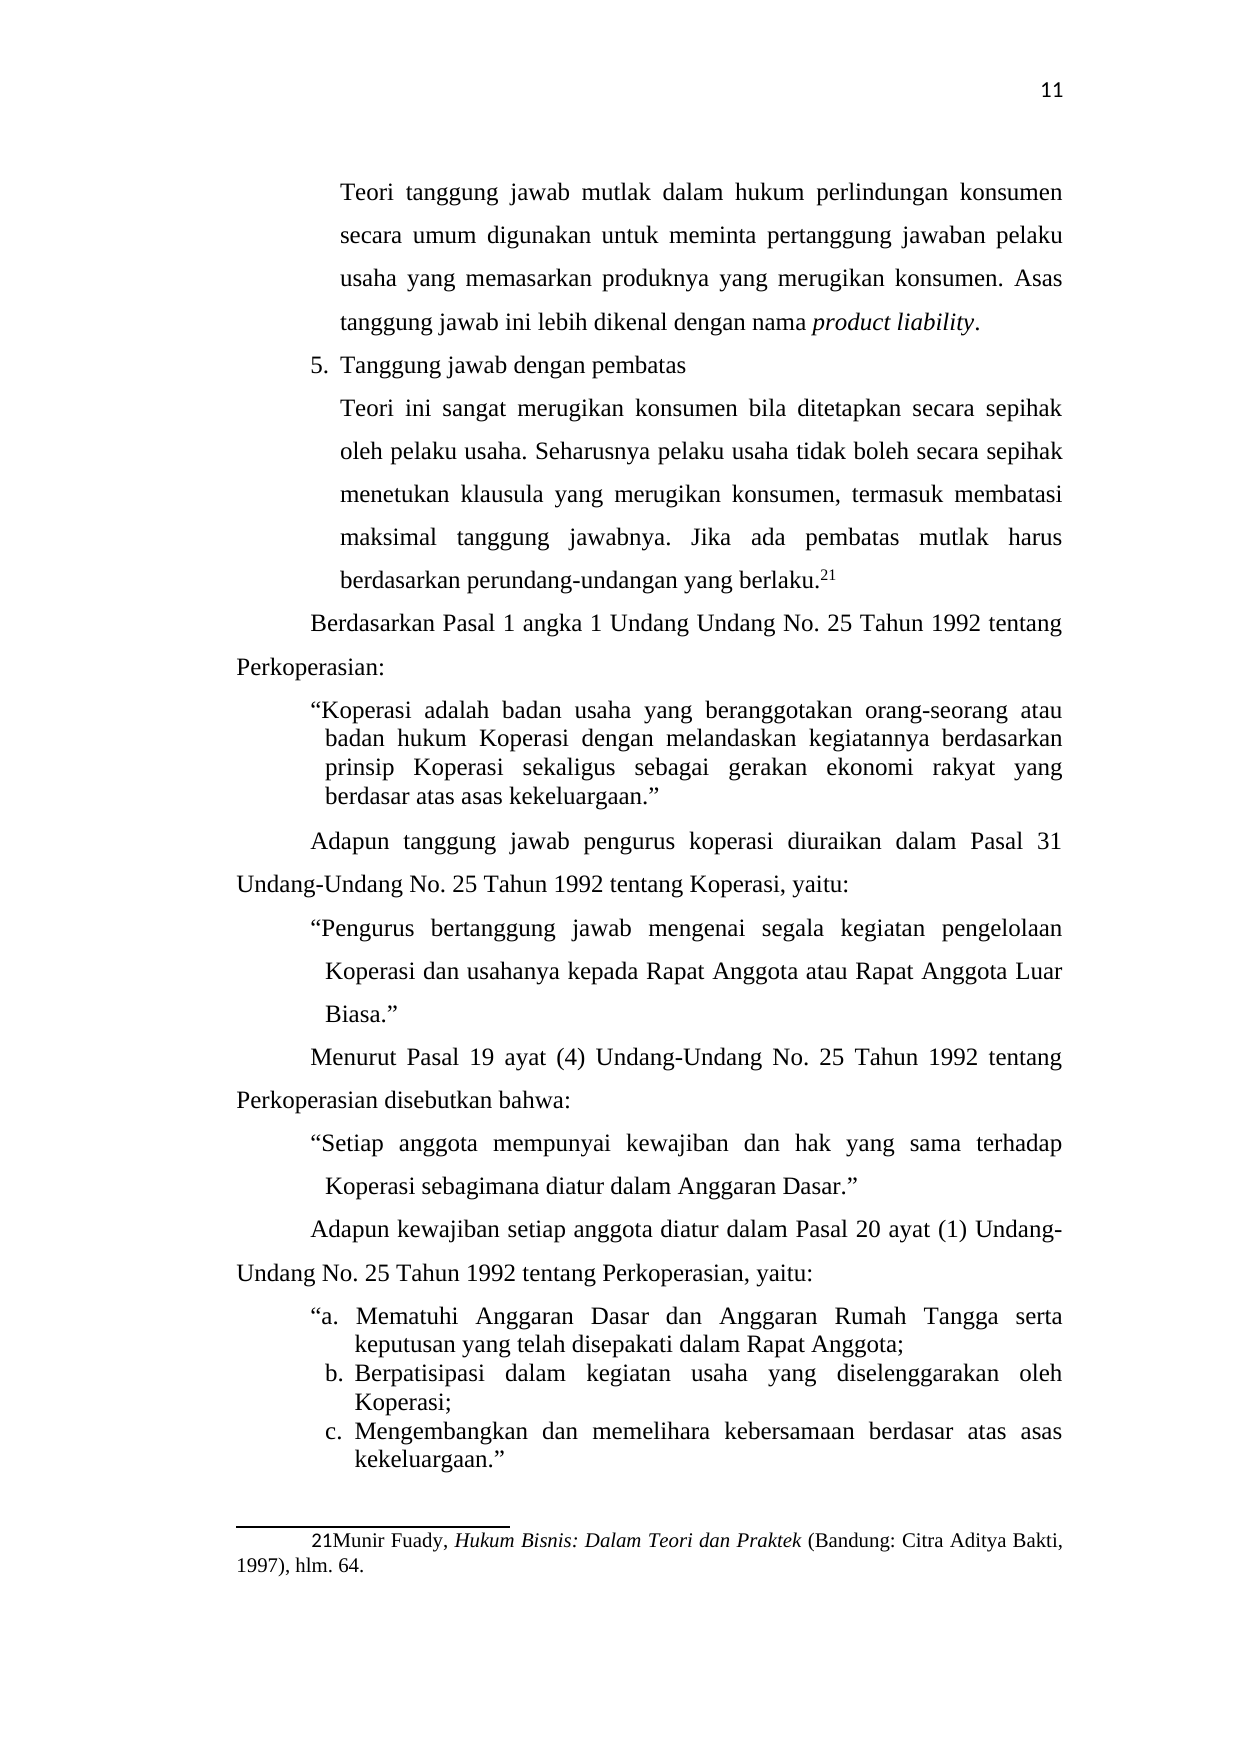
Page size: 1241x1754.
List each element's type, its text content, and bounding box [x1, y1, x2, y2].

list Berdasarkan Pasal 1 angka 1 Undang Undang No. 25 Tahun 1992 tentang Perkoperasian: [236, 608, 1063, 680]
list Teori tanggung jawab mutlak dalam hukum perlindungan konsumen secara umum digunakan untuk meminta pertanggung jawaban pelaku usaha yang memasarkan produknya yang merugikan konsumen. Asas tanggung jawab ini lebih dikenal dengan nama product liability. [340, 177, 1063, 335]
list Tanggung jawab dengan pembatas [310, 350, 1063, 378]
list “a. Mematuhi Anggaran Dasar dan Anggaran Rumah Tangga serta keputusan yang telah disepakati dalam Rapat Anggota; [310, 1301, 1063, 1358]
list Menurut Pasal 19 ayat (4) Undang-Undang No. 25 Tahun 1992 tentang Perkoperasian disebutkan bahwa: [236, 1042, 1063, 1114]
list Adapun tanggung jawab pengurus koperasi diuraikan dalam Pasal 31 Undang-Undang No. 25 Tahun 1992 tentang Koperasi, yaitu: [236, 826, 1063, 898]
list “Pengurus bertanggung jawab mengenai segala kegiatan pengelolaan Koperasi dan usahanya kepada Rapat Anggota atau Rapat Anggota Luar Biasa.” [310, 913, 1063, 1028]
list Teori ini sangat merugikan konsumen bila ditetapkan secara sepihak oleh pelaku usaha. Seharusnya pelaku usaha tidak boleh secara sepihak menetukan klausula yang merugikan konsumen, termasuk membatasi maksimal tanggung jawabnya. Jika ada pembatas mutlak harus berdasarkan perundang-undangan yang berlaku. [340, 393, 1063, 594]
list Berpatisipasi dalam kegiatan usaha yang diselenggarakan oleh Koperasi; [325, 1358, 1063, 1416]
list Mengembangkan dan memelihara kebersamaan berdasar atas asas kekeluargaan.” [325, 1416, 1063, 1473]
list Adapun kewajiban setiap anggota diatur dalam Pasal 20 ayat (1) Undang-Undang No. 25 Tahun 1992 tentang Perkoperasian, yaitu: [236, 1214, 1063, 1286]
text Munir Fuady, Hukum Bisnis: Dalam Teori dan Praktek (Bandung: Citra Aditya Bakti, 1997), hlm. 64. [236, 1527, 1063, 1577]
list “Koperasi adalah badan usaha yang beranggotakan orang-seorang atau badan hukum Koperasi dengan melandaskan kegiatannya berdasarkan prinsip Koperasi sekaligus sebagai gerakan ekonomi rakyat yang berdasar atas asas kekeluargaan.” [310, 695, 1063, 810]
list “Setiap anggota mempunyai kewajiban dan hak yang sama terhadap Koperasi sebagimana diatur dalam Anggaran Dasar.” [310, 1128, 1063, 1200]
